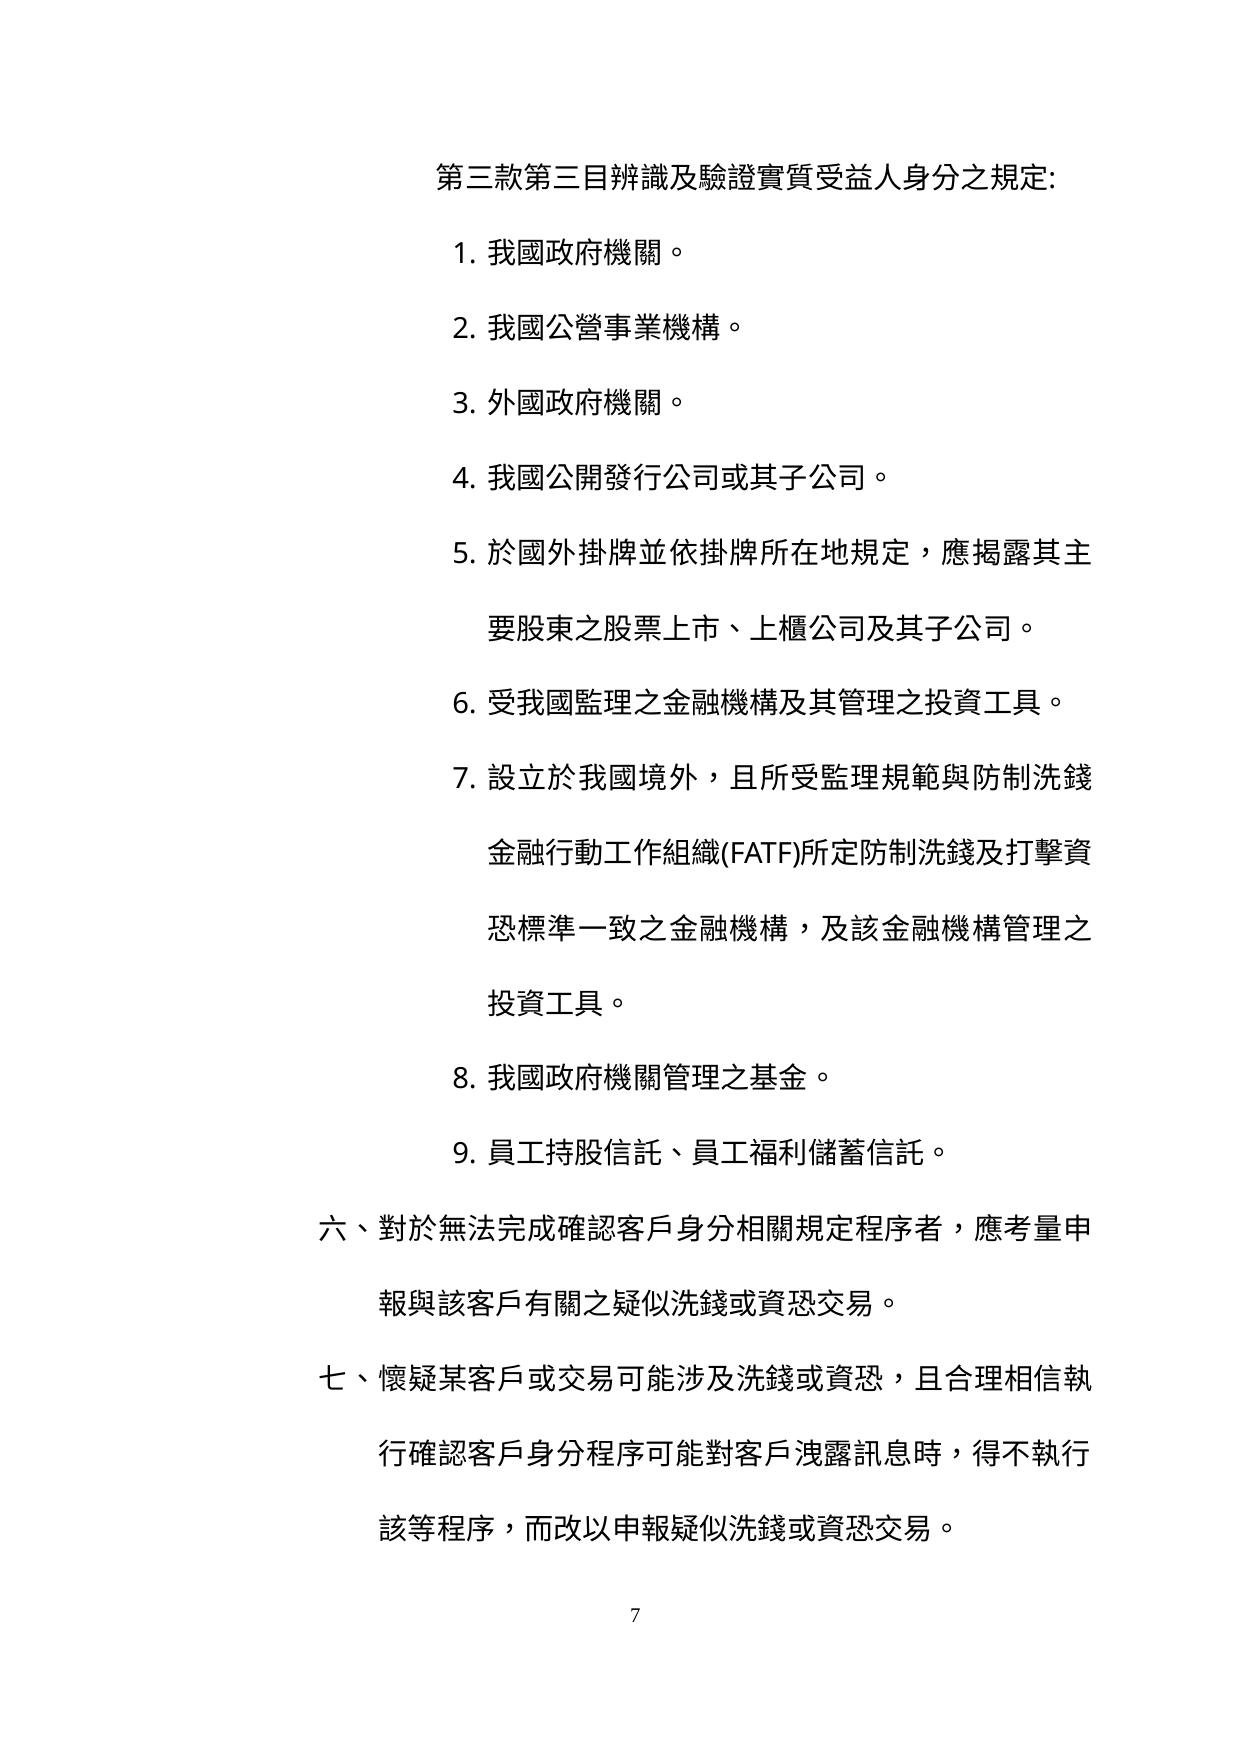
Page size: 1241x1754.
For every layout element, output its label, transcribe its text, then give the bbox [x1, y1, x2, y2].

text 6. 受我國監理之金融機構及其管理之投資工具。 [452, 664, 1092, 739]
text 5. 於國外掛牌並依掛牌所在地規定，應揭露其主要股東之股票上市、上櫃公司及其子公司。 [452, 514, 1092, 664]
text 第三款第三目辨識及驗證實質受益人身分之規定: [377, 139, 1092, 214]
text 9. 員工持股信託、員工福利儲蓄信託。 [452, 1114, 1092, 1189]
text 1. 我國政府機關。 [452, 214, 1092, 289]
text 六、對於無法完成確認客戶身分相關規定程序者，應考量申報與該客戶有關之疑似洗錢或資恐交易。 [319, 1189, 1092, 1339]
text 3. 外國政府機關。 [452, 364, 1092, 439]
text 4. 我國公開發行公司或其子公司。 [452, 439, 1092, 514]
text 七、懷疑某客戶或交易可能涉及洗錢或資恐，且合理相信執行確認客戶身分程序可能對客戶洩露訊息時，得不執行該等程序，而改以申報疑似洗錢或資恐交易。 [319, 1339, 1092, 1564]
text 8. 我國政府機關管理之基金。 [452, 1039, 1092, 1114]
text 7. 設立於我國境外，且所受監理規範與防制洗錢金融行動工作組織(FATF)所定防制洗錢及打擊資恐標準一致之金融機構，及該金融機構管理之投資工具。 [452, 739, 1092, 1039]
text 2. 我國公營事業機構。 [452, 289, 1092, 364]
